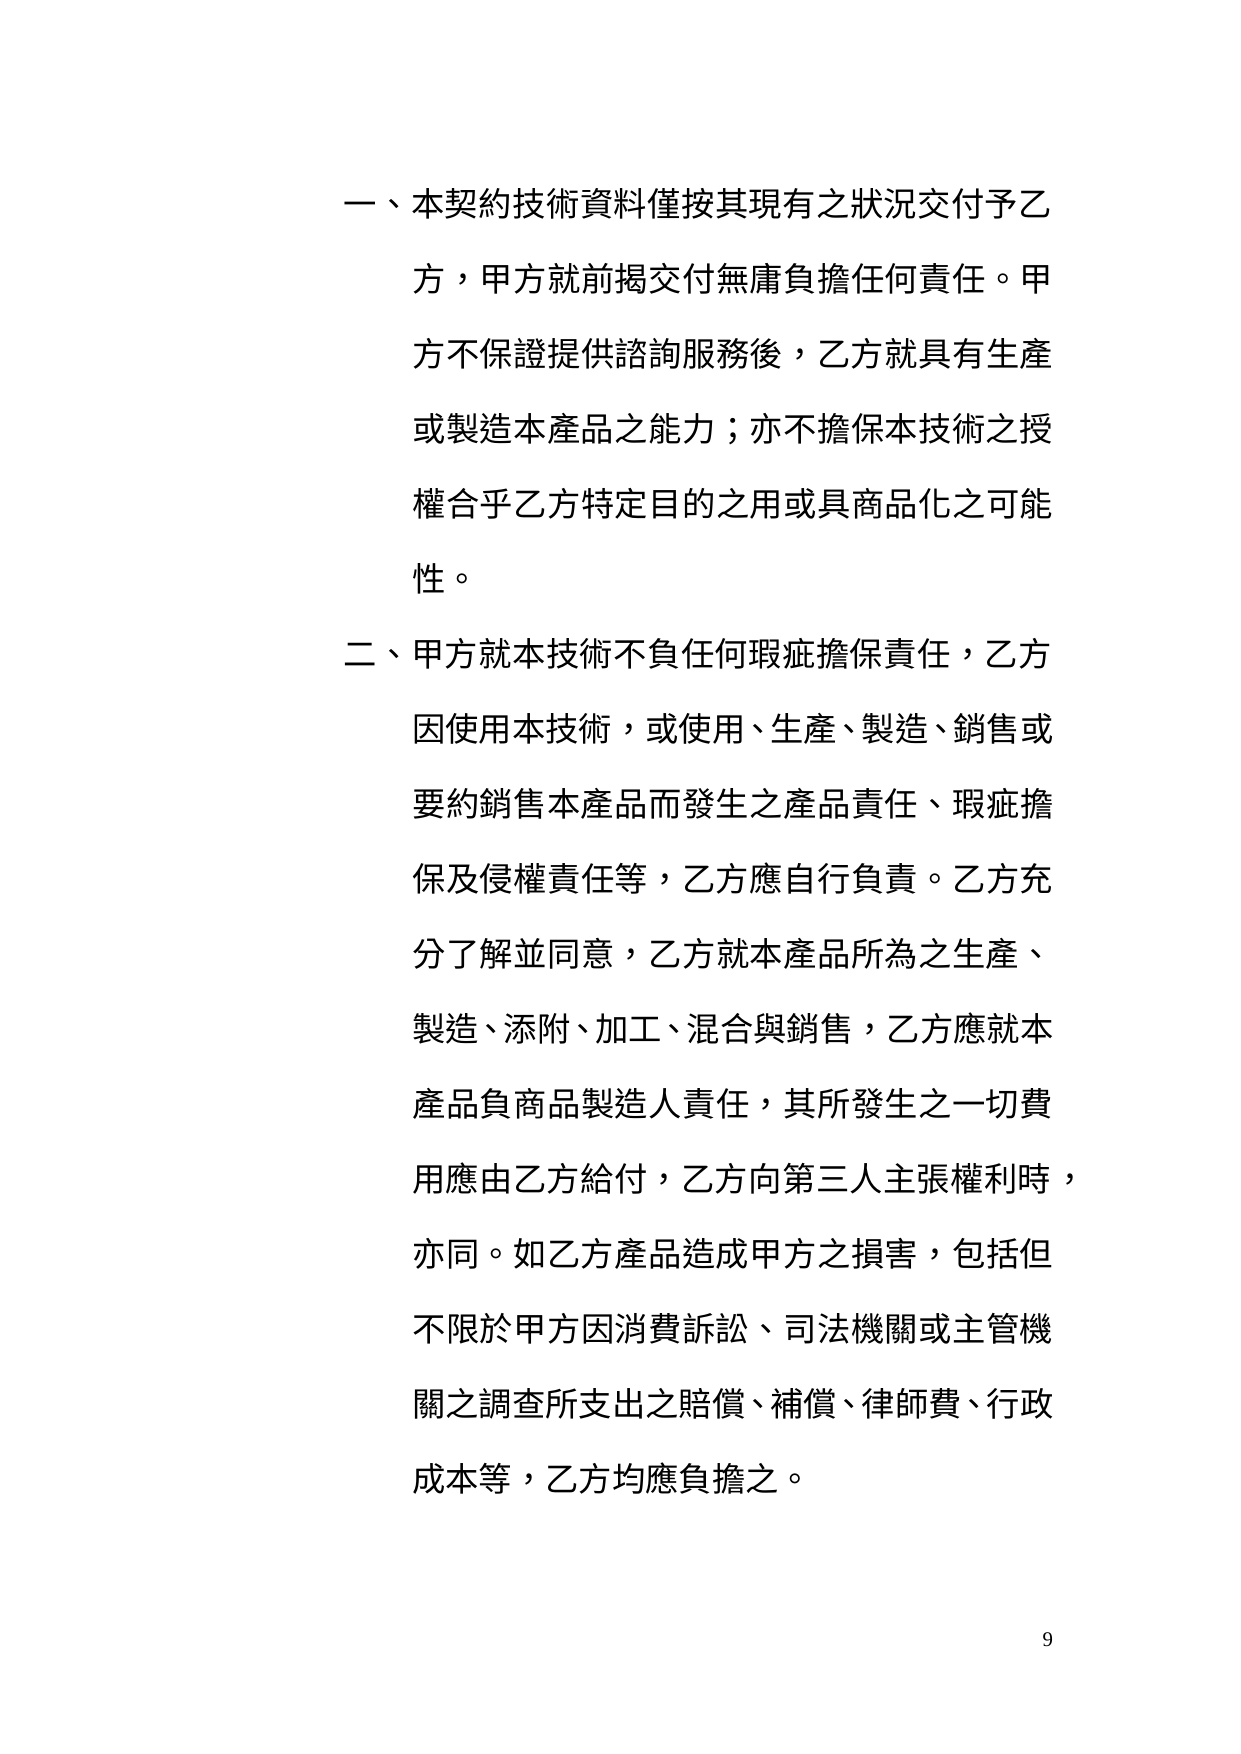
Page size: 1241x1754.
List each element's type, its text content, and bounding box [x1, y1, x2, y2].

text 二、甲方就本技術不負任何瑕疵擔保責任，乙方因使用本技術，或使用、生產、製造、銷售或要約銷售本產品而發生之產品責任、瑕疵擔保及侵權責任等，乙方應自行負責。乙方充分了解並同意，乙方就本產品所為之生產、製造、添附、加工、混合與銷售，乙方應就本產品負商品製造人責任，其所發生之一切費用應由乙方給付，乙方向第三人主張權利時，亦同。如乙方產品造成甲方之損害，包括但不限於甲方因消費訴訟、司法機關或主管機關之調查所支出之賠償、補償、律師費、行政成本等，乙方均應負擔之。 [343, 614, 1053, 1514]
text 一、本契約技術資料僅按其現有之狀況交付予乙方，甲方就前揭交付無庸負擔任何責任。甲方不保證提供諮詢服務後，乙方就具有生產或製造本產品之能力；亦不擔保本技術之授權合乎乙方特定目的之用或具商品化之可能性。 [343, 164, 1053, 614]
